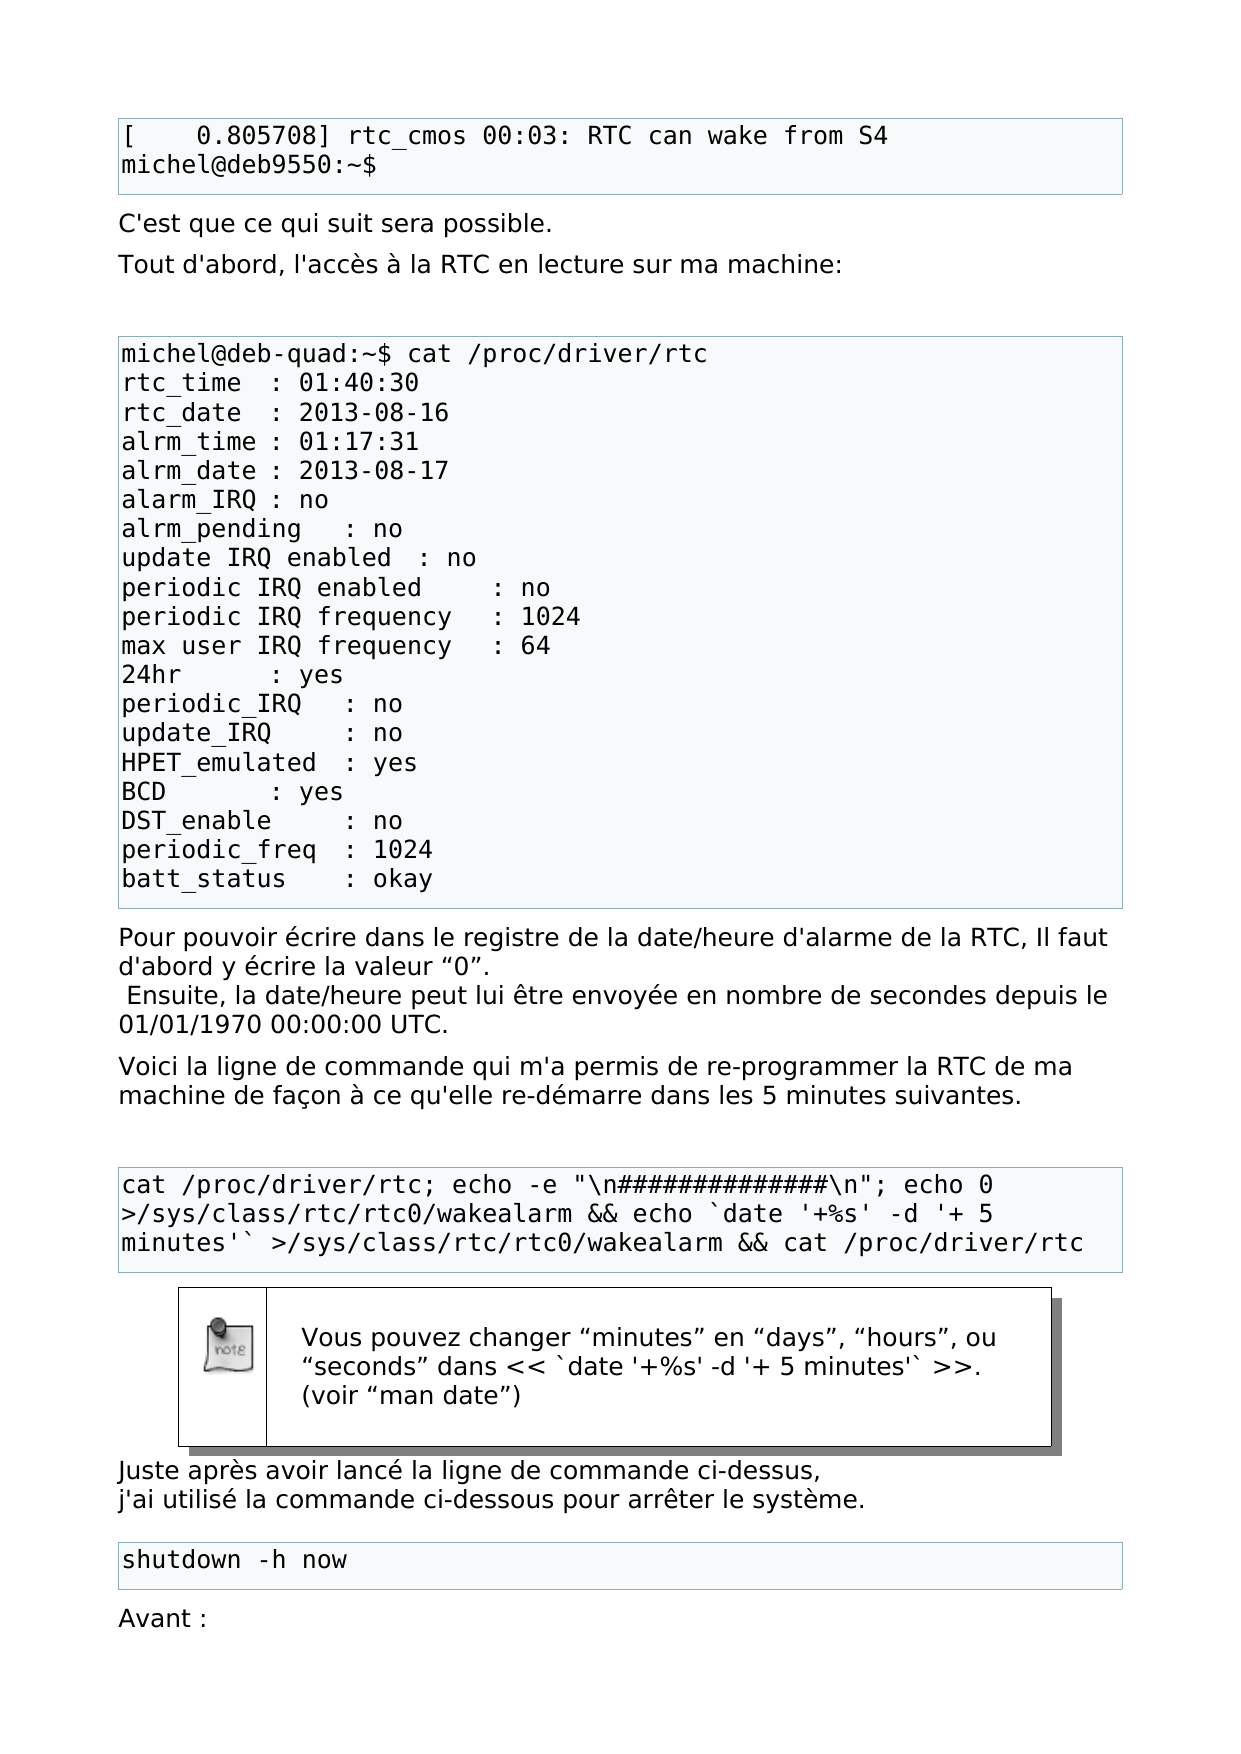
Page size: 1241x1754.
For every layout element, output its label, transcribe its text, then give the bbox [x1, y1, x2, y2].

table_header shutdown -h now [119, 1543, 1122, 1589]
text Juste après avoir lancé la ligne de commande ci-dessus, j'ai utilisé la commande ci-dessous pour arrêter le système. [118, 1456, 1122, 1515]
text Avant : [118, 1604, 1122, 1633]
text C'est que ce qui suit sera possible. [118, 209, 1122, 238]
text Voici la ligne de commande qui m'a permis de re-programmer la RTC de ma machine de façon à ce qu'elle re-démarre dans les 5 minutes suivantes. [118, 1052, 1122, 1140]
picture [190, 1311, 266, 1386]
table_header [179, 1288, 266, 1446]
text Pour pouvoir écrire dans le registre de la date/heure d'alarme de la RTC, Il faut d'abord y écrire la valeur “0”. Ensuite, la date/heure peut lui être envoyée en nombre de secondes depuis le 01/01/1970 00:00:00 UTC. [118, 923, 1122, 1040]
table_header michel@deb-quad:~$ cat /proc/driver/rtc rtc_time : 01:40:30 rtc_date : 2013-08-16 alrm_time : 01:17:31 alrm_date : 2013-08-17 alarm_IRQ : no alrm_pending : no update IRQ enabled : no periodic IRQ enabled : no periodic IRQ frequency : 1024 max user IRQ frequency : 64 24hr : yes periodic_IRQ : no update_IRQ : no HPET_emulated : yes BCD : yes DST_enable : no periodic_freq : 1024 batt_status : okay [119, 337, 1122, 908]
table_header Vous pouvez changer “minutes” en “days”, “hours”, ou “seconds” dans << `date '+%s' -d '+ 5 minutes'` >>. (voir “man date”) [267, 1288, 1051, 1446]
table_header cat /proc/driver/rtc; echo -e "\n##############\n"; echo 0 >/sys/class/rtc/rtc0/wakealarm && echo `date '+%s' -d '+ 5 minutes'` >/sys/class/rtc/rtc0/wakealarm && cat /proc/driver/rtc [119, 1168, 1122, 1272]
text Tout d'abord, l'accès à la RTC en lecture sur ma machine: [118, 251, 1122, 309]
table_header [ 0.805708] rtc_cmos 00:03: RTC can wake from S4 michel@deb9550:~$ [119, 119, 1122, 194]
